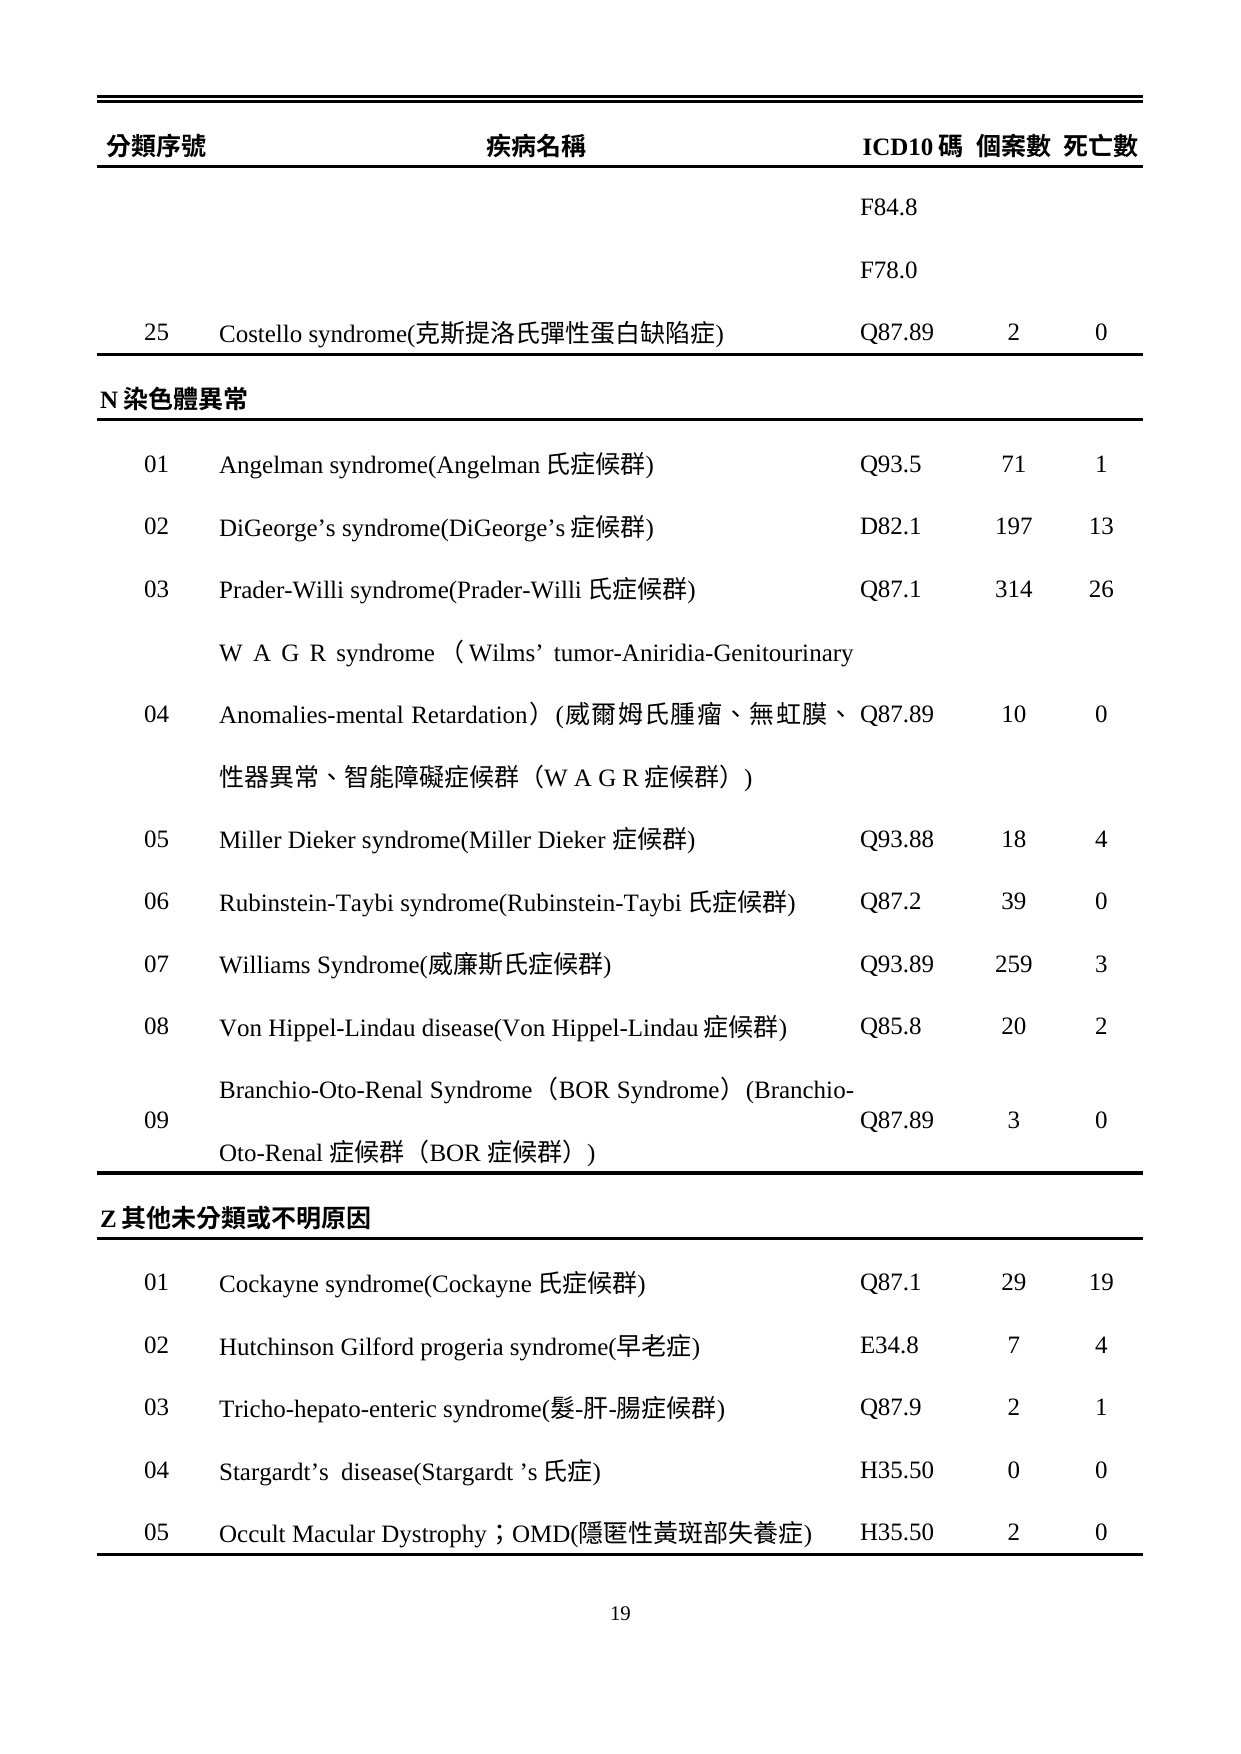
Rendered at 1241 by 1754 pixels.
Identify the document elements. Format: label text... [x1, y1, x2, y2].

table_cell 314 [969, 546, 1058, 609]
table_cell 0 [1059, 609, 1143, 796]
table_header 死亡數 [1059, 103, 1143, 165]
table_cell Q93.89 [857, 921, 969, 984]
table_cell Q87.1 [857, 546, 969, 609]
table_cell 7 [969, 1303, 1058, 1365]
table_cell 01 [97, 1240, 216, 1303]
table_cell E34.8 [857, 1303, 969, 1365]
table_cell [1059, 168, 1143, 290]
table_cell 09 [97, 1046, 216, 1171]
table_cell [969, 168, 1058, 290]
table_cell 3 [1059, 921, 1143, 984]
table_header 個案數 [969, 103, 1058, 165]
table_cell 71 [969, 421, 1058, 484]
table_cell 0 [969, 1428, 1058, 1490]
table_cell 259 [969, 921, 1058, 984]
table_cell 18 [969, 796, 1058, 859]
table_cell Q93.5 [857, 421, 969, 484]
table_cell 29 [969, 1240, 1058, 1303]
table_cell Stargardt’s disease(Stargardt ’s氏症) [216, 1428, 857, 1490]
table_cell Z其他未分類或不明原因 [97, 1175, 1143, 1237]
table_cell Q87.89 [857, 1046, 969, 1171]
table_cell Q87.89 [857, 290, 969, 353]
table_cell 0 [1059, 290, 1143, 353]
table_cell 04 [97, 609, 216, 796]
table_cell 3 [969, 1046, 1058, 1171]
table_cell 07 [97, 921, 216, 984]
table_cell Q87.1 [857, 1240, 969, 1303]
table_cell Tricho-hepato-enteric syndrome(髮-肝-腸症候群) [216, 1365, 857, 1428]
table_header 疾病名稱 [216, 103, 857, 165]
table_cell 05 [97, 796, 216, 859]
table_cell 197 [969, 484, 1058, 546]
table_cell Prader-Willi syndrome(Prader-Willi氏症候群) [216, 546, 857, 609]
table_cell Q87.9 [857, 1365, 969, 1428]
table_cell 39 [969, 859, 1058, 921]
table_cell 2 [1059, 984, 1143, 1046]
table_cell Angelman syndrome(Angelman氏症候群) [216, 421, 857, 484]
table_cell 2 [969, 1490, 1058, 1553]
table_cell DiGeorge’s syndrome(DiGeorge’s症候群) [216, 484, 857, 546]
table_cell [216, 168, 857, 290]
table_cell [97, 168, 216, 290]
table_cell Miller Dieker syndrome(Miller Dieker 症候群) [216, 796, 857, 859]
table_cell Costello syndrome(克斯提洛氏彈性蛋白缺陷症) [216, 290, 857, 353]
table_cell Hutchinson Gilford progeria syndrome(早老症) [216, 1303, 857, 1365]
table_cell 4 [1059, 796, 1143, 859]
table_cell 10 [969, 609, 1058, 796]
table_cell 4 [1059, 1303, 1143, 1365]
table_header ICD10碼 [857, 103, 969, 165]
table_cell Occult Macular Dystrophy；OMD(隱匿性黃斑部失養症) [216, 1490, 857, 1553]
table_cell 0 [1059, 1490, 1143, 1553]
table_cell 0 [1059, 1428, 1143, 1490]
table_cell 0 [1059, 859, 1143, 921]
table_cell Q93.88 [857, 796, 969, 859]
table_cell F84.8 F78.0 [857, 168, 969, 290]
table_cell 26 [1059, 546, 1143, 609]
table_cell 20 [969, 984, 1058, 1046]
table_cell D82.1 [857, 484, 969, 546]
table_cell W A G R syndrome（Wilms’ tumor-Aniridia-Genitourinary Anomalies-mental Retardation）(威爾姆氏腫瘤、無虹膜、性器異常、智能障礙症候群（W A G R症候群）) [216, 609, 857, 796]
table_cell 25 [97, 290, 216, 353]
table_cell H35.50 [857, 1428, 969, 1490]
table_cell Q87.2 [857, 859, 969, 921]
table_cell Cockayne syndrome(Cockayne氏症候群) [216, 1240, 857, 1303]
table_cell 19 [1059, 1240, 1143, 1303]
table_cell 08 [97, 984, 216, 1046]
table_cell Williams Syndrome(威廉斯氏症候群) [216, 921, 857, 984]
table_cell Branchio-Oto-Renal Syndrome（BOR Syndrome）(Branchio-Oto-Renal 症候群（BOR 症候群）) [216, 1046, 857, 1171]
table_cell 01 [97, 421, 216, 484]
table_cell 0 [1059, 1046, 1143, 1171]
table_cell 13 [1059, 484, 1143, 546]
table_cell 06 [97, 859, 216, 921]
table_cell 2 [969, 1365, 1058, 1428]
table_cell Von Hippel-Lindau disease(Von Hippel-Lindau症候群) [216, 984, 857, 1046]
table_cell 1 [1059, 421, 1143, 484]
table_cell H35.50 [857, 1490, 969, 1553]
table_cell 05 [97, 1490, 216, 1553]
table_cell 04 [97, 1428, 216, 1490]
table_cell 1 [1059, 1365, 1143, 1428]
table_cell 02 [97, 1303, 216, 1365]
table_header 分類序號 [97, 103, 216, 165]
table_cell 02 [97, 484, 216, 546]
table_cell 2 [969, 290, 1058, 353]
table_cell 03 [97, 546, 216, 609]
table_cell 03 [97, 1365, 216, 1428]
table_cell Q85.8 [857, 984, 969, 1046]
table_cell Rubinstein-Taybi syndrome(Rubinstein-Taybi氏症候群) [216, 859, 857, 921]
table_cell N染色體異常 [97, 356, 1143, 418]
table_cell Q87.89 [857, 609, 969, 796]
